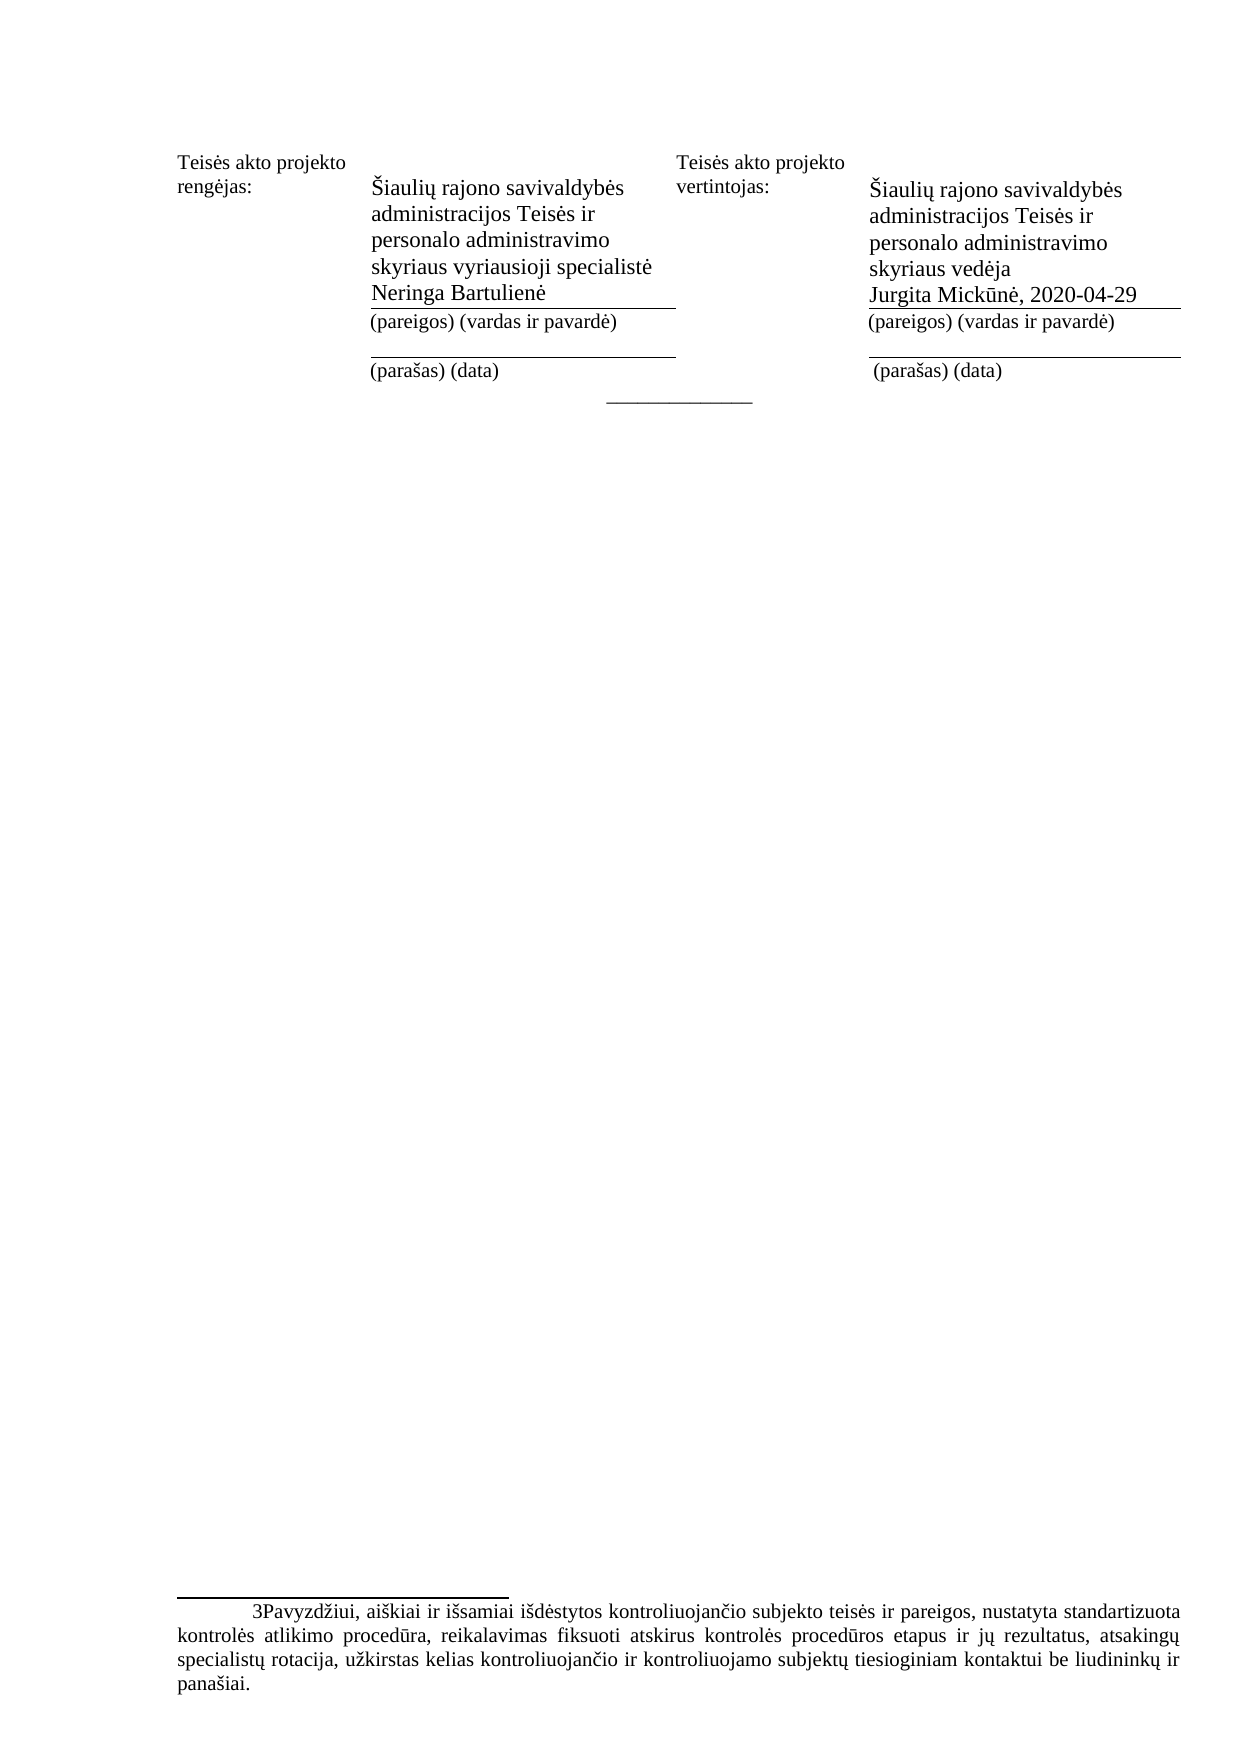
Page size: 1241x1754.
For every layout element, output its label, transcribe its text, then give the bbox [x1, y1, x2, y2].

table_cell [371, 333, 676, 357]
text ______________ [177, 382, 1182, 406]
table_cell (parašas) (data) [869, 358, 1181, 382]
table_cell [676, 357, 869, 382]
table_cell (pareigos) (vardas ir pavardė) [371, 309, 676, 333]
table_cell (pareigos) (vardas ir pavardė) [869, 309, 1181, 333]
table_header Teisės akto projekto vertintojas: [676, 150, 869, 308]
table_cell [177, 308, 371, 333]
table_cell [869, 333, 1181, 357]
table_header Teisės akto projekto rengėjas: [177, 150, 371, 308]
table_header Šiaulių rajono savivaldybės administracijos Teisės ir personalo administravimo skyriaus vyriausioji specialistė Neringa Bartulienė [371, 150, 676, 308]
table_cell [676, 333, 869, 357]
table_cell [177, 357, 371, 382]
table_cell [177, 333, 371, 357]
table_cell (parašas) (data) [371, 358, 676, 382]
table_header Šiaulių rajono savivaldybės administracijos Teisės ir personalo administravimo skyriaus vedėja Jurgita Mickūnė, 2020-04-29 [869, 150, 1181, 308]
table_cell [676, 308, 869, 333]
